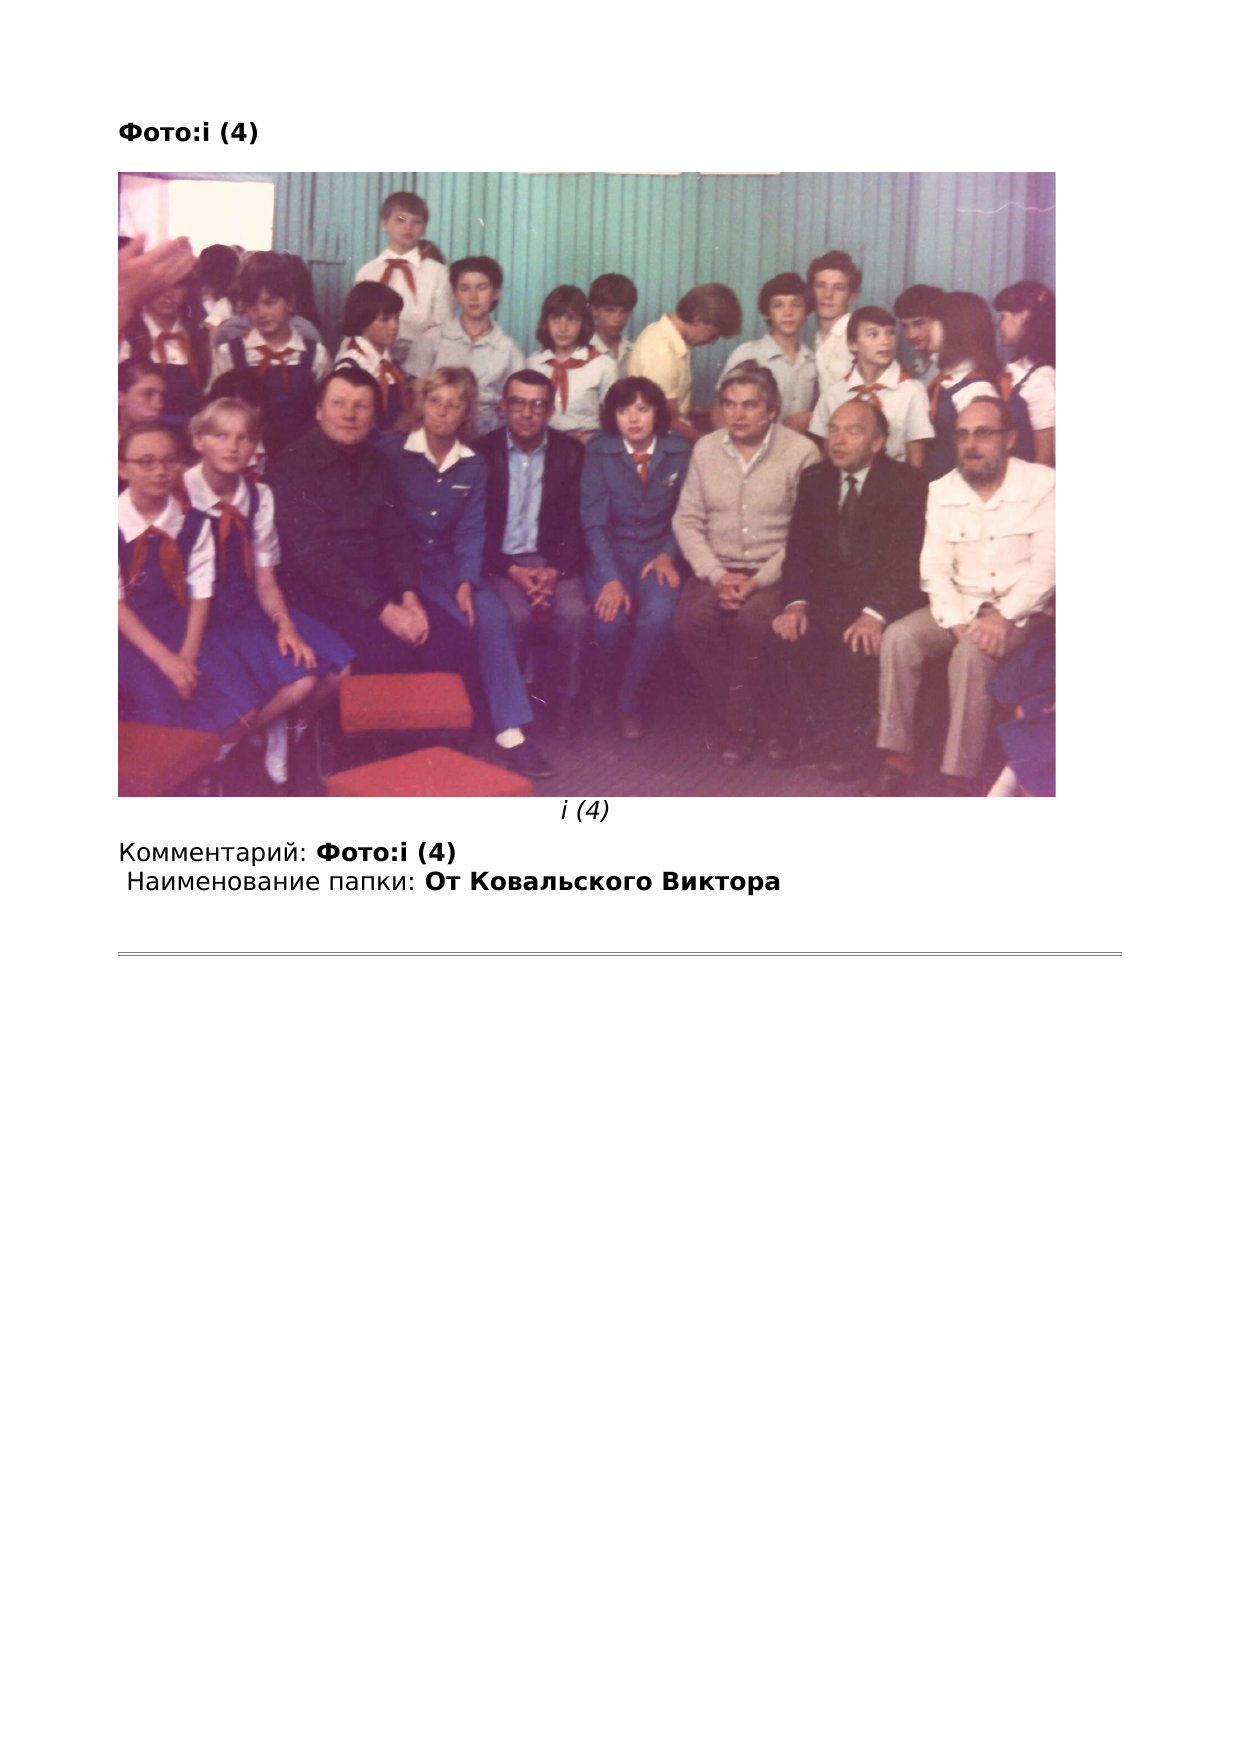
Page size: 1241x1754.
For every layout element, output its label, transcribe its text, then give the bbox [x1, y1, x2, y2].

subtitle Фото:i (4) [118, 118, 1122, 147]
text i (4) [118, 797, 1056, 825]
picture [118, 172, 1056, 797]
text Комментарий: Фото:i (4) Наименование папки: От Ковальского Виктора [118, 838, 1122, 925]
